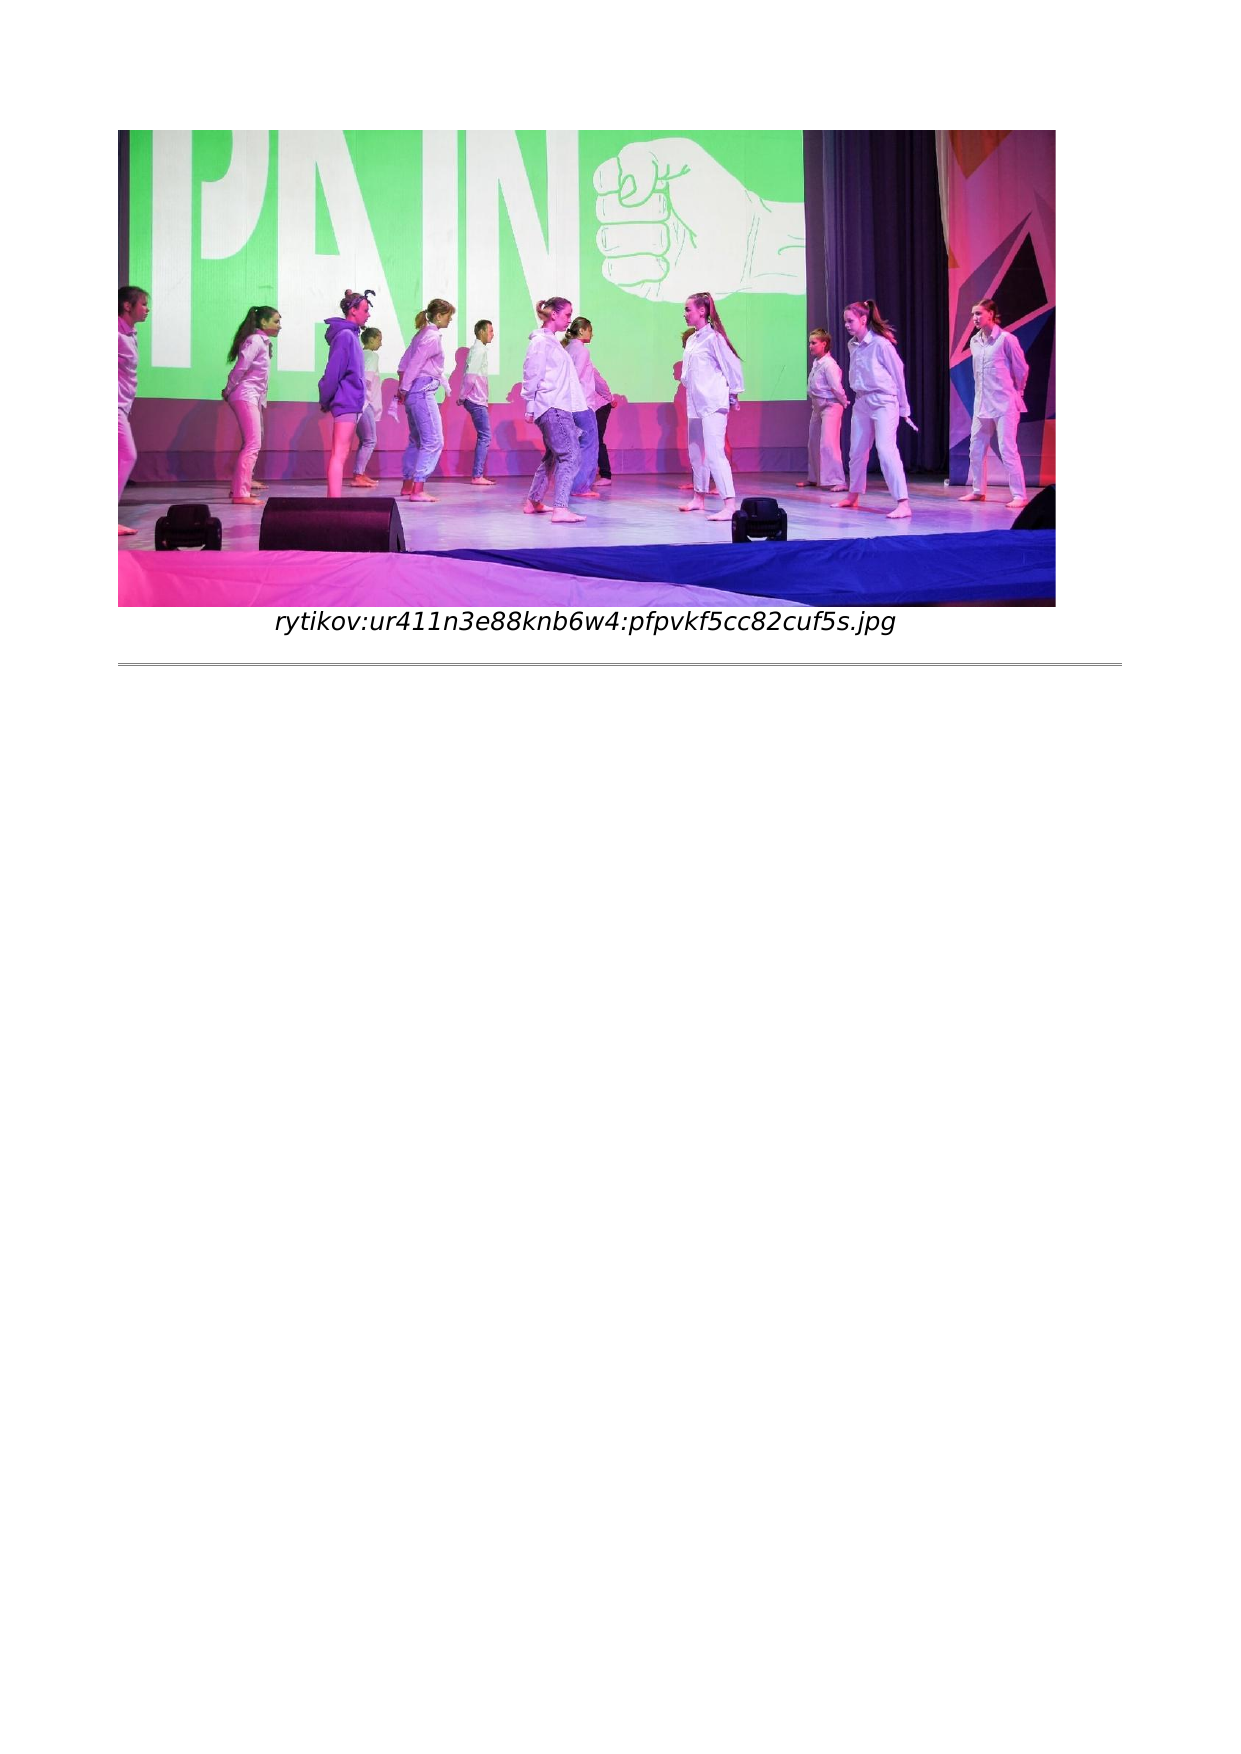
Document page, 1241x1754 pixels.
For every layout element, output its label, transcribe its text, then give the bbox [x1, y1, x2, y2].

picture [118, 130, 1056, 607]
text rytikov:ur411n3e88knb6w4:pfpvkf5cc82cuf5s.jpg [118, 607, 1056, 636]
